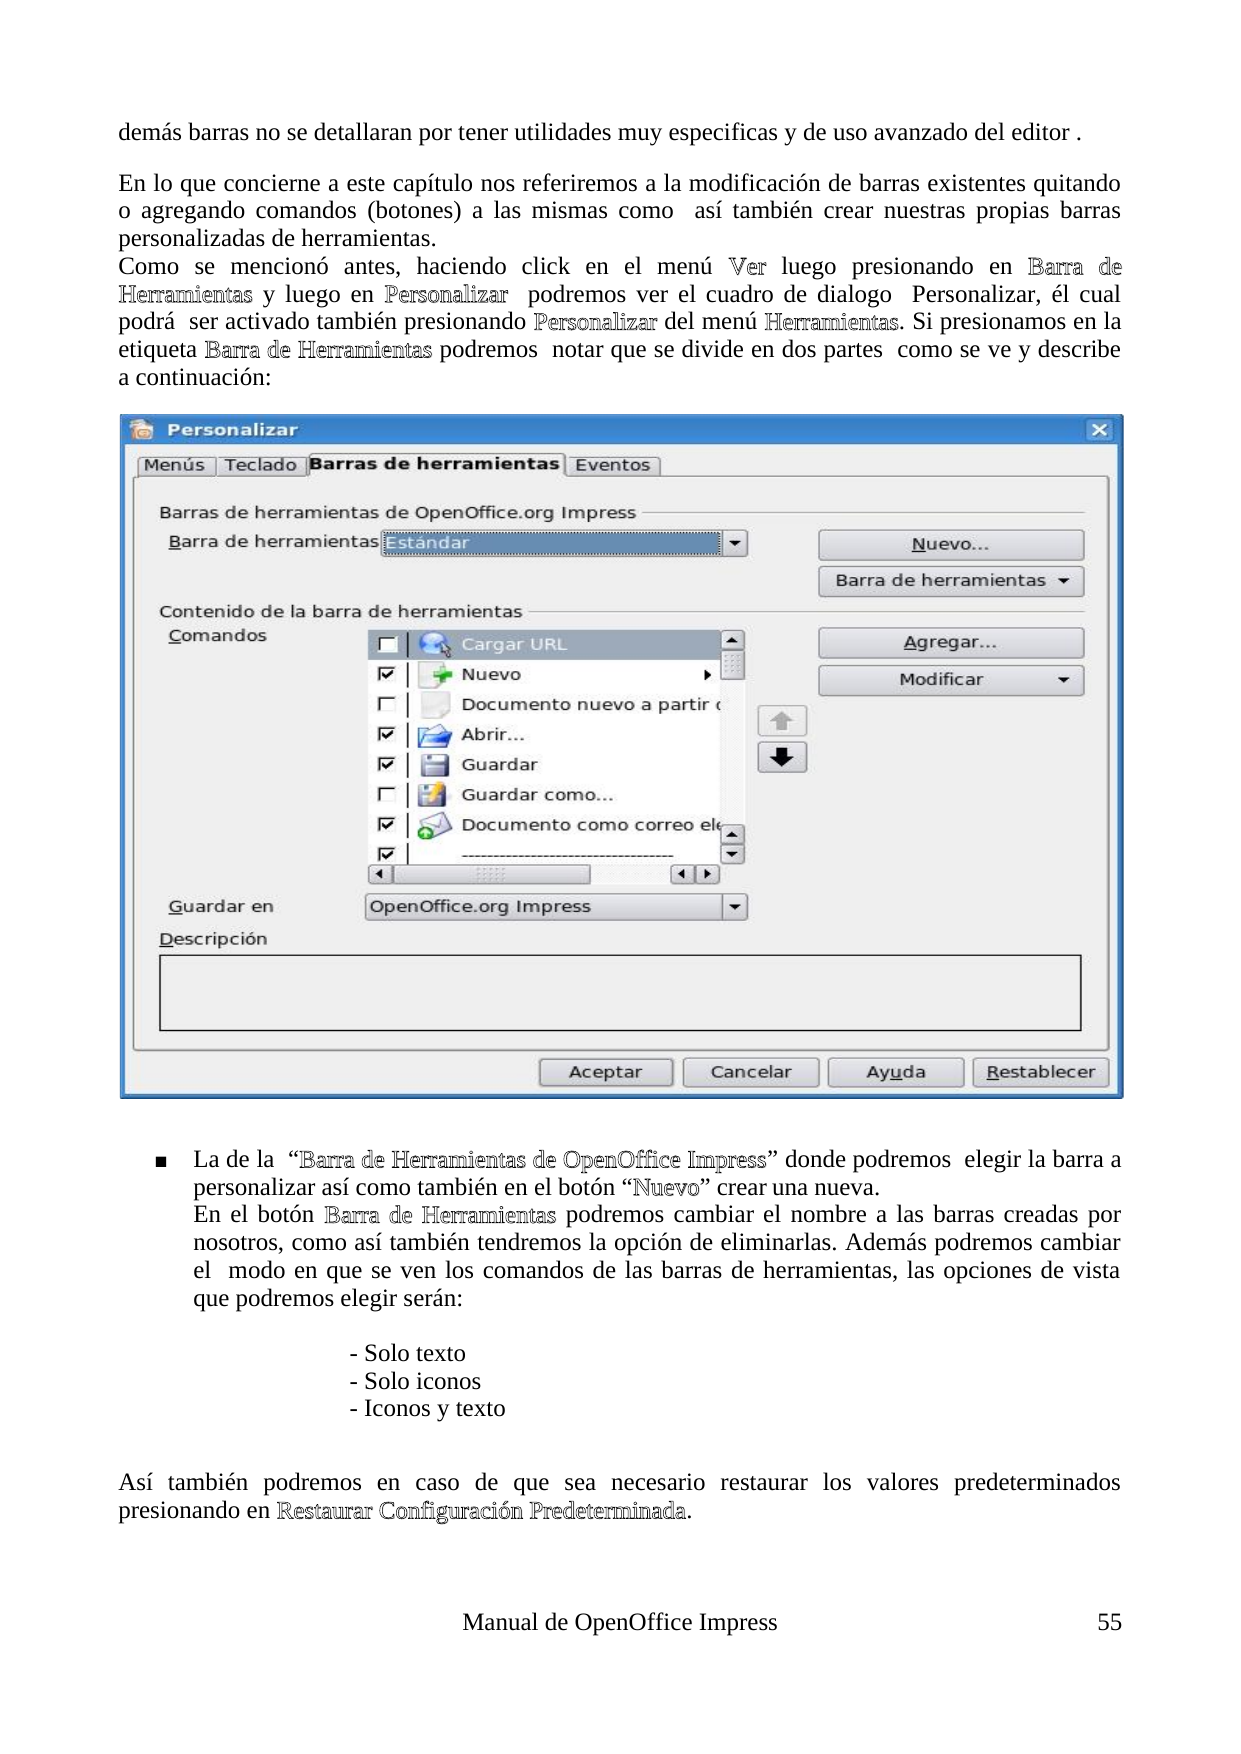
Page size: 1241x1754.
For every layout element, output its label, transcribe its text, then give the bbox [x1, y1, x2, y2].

list - Solo iconos [156, 1367, 1122, 1394]
picture [119, 414, 1124, 1099]
list La de la “Barra de Herramientas de OpenOffice Impress” donde podremos elegir la barra a personalizar así como también en el botón “Nuevo” crear una nueva. [156, 1145, 1122, 1201]
list - Iconos y texto [156, 1394, 1122, 1422]
list En el botón Barra de Herramientas podremos cambiar el nombre a las barras creadas por nosotros, como así también tendremos la opción de eliminarlas. Además podremos cambiar el modo en que se ven los comandos de las barras de herramientas, las opciones de vista que podremos elegir serán: [156, 1201, 1122, 1311]
text Así también podremos en caso de que sea necesario restaurar los valores predeterminados presionando en Restaurar Configuración Predeterminada. [118, 1468, 1122, 1524]
text En lo que concierne a este capítulo nos referiremos a la modificación de barras existentes quitando o agregando comandos (botones) a las mismas como así también crear nuestras propias barras personalizadas de herramientas. [118, 169, 1122, 252]
text demás barras no se detallaran por tener utilidades muy especificas y de uso avanzado del editor . [118, 118, 1122, 146]
list - Solo texto [156, 1339, 1122, 1367]
text Como se mencionó antes, haciendo click en el menú Ver luego presionando en Barra de Herramientas y luego en Personalizar podremos ver el cuadro de dialogo Personalizar, él cual podrá ser activado también presionando Personalizar del menú Herramientas. Si presionamos en la etiqueta Barra de Herramientas podremos notar que se divide en dos partes como se ve y describe a continuación: [118, 252, 1122, 391]
